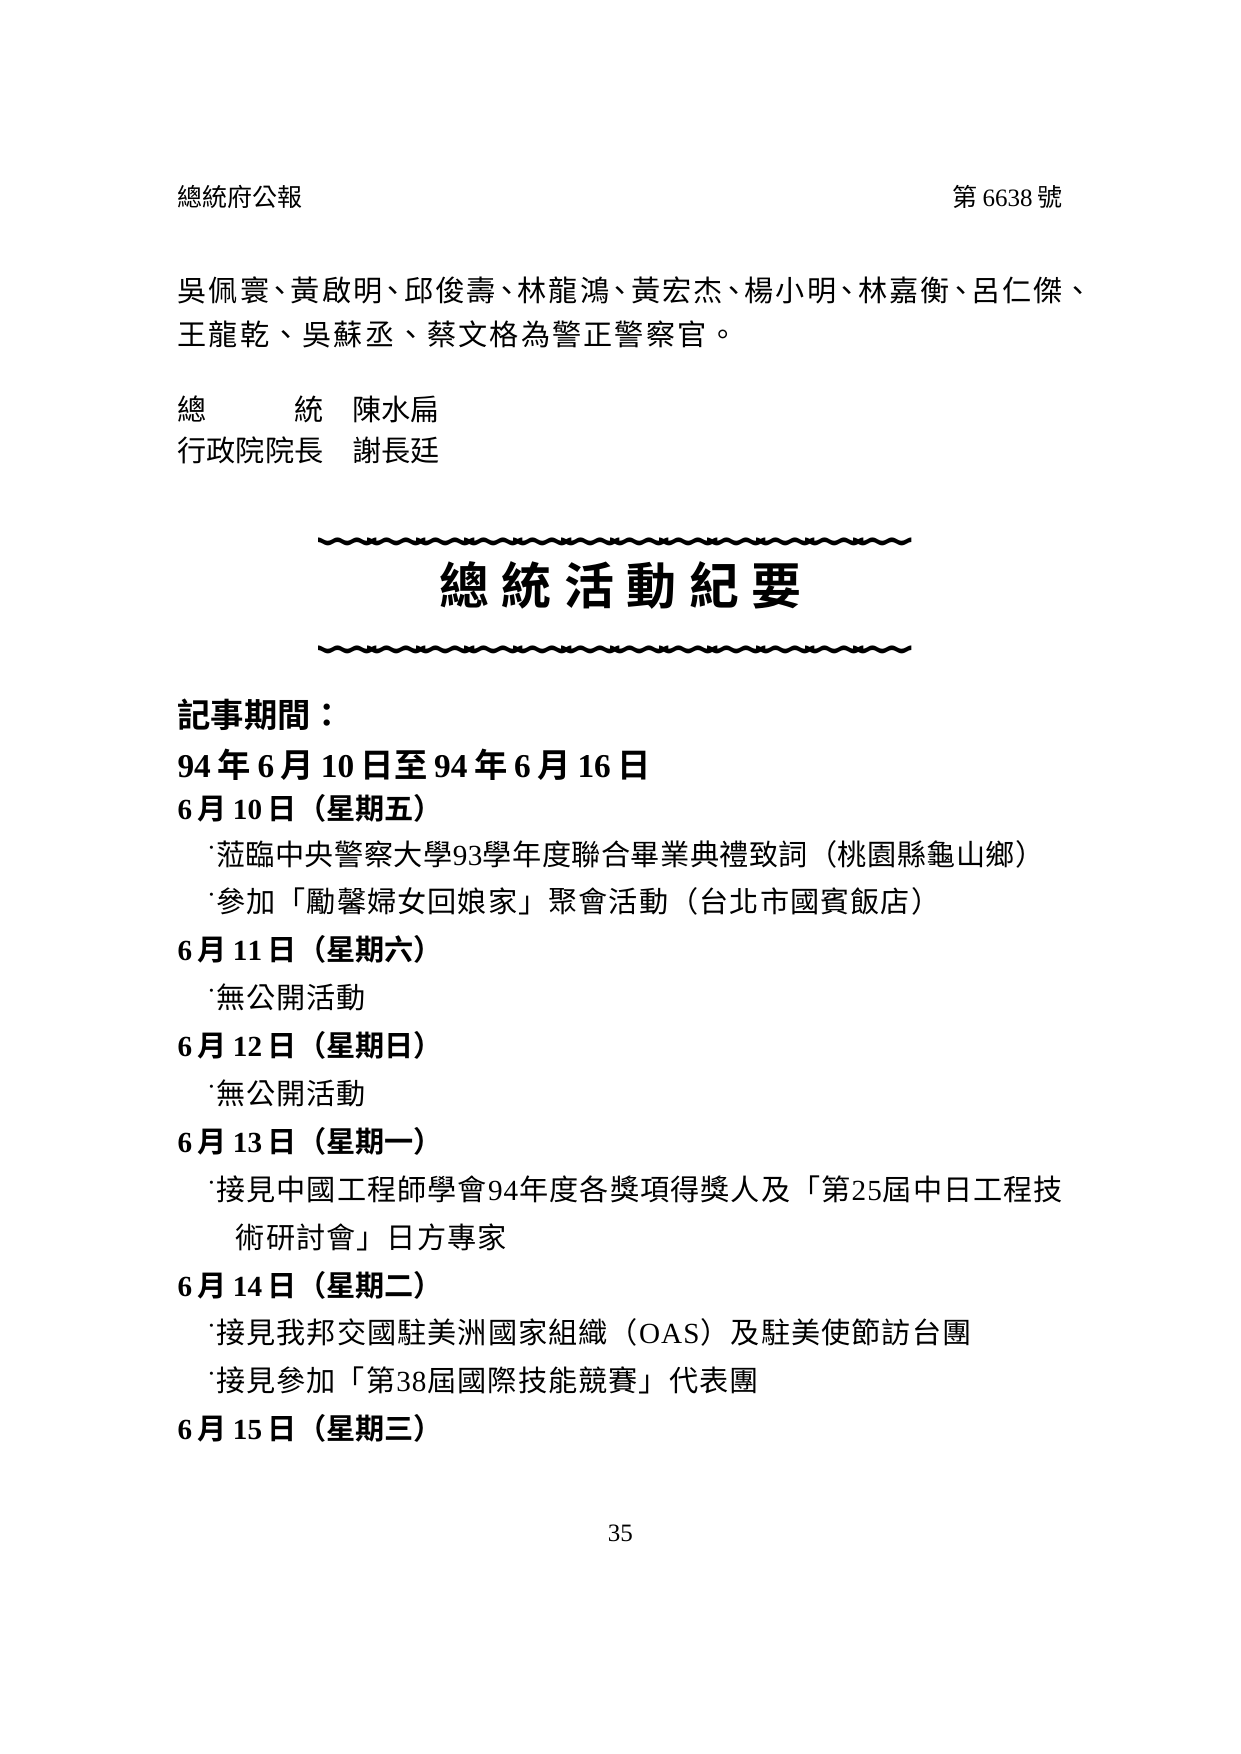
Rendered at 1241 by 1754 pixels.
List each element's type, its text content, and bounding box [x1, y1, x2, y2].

text ˙接見中國工程師學會94年度各獎項得獎人及「第25屆中日工程技術研討會」日方專家 [206, 1162, 1063, 1258]
text 6月11日（星期六） [177, 922, 1063, 970]
text 6月15日（星期三） [177, 1401, 1063, 1449]
text ˙無公開活動 [206, 1066, 1063, 1114]
text 94年6月10日至94年6月16日 [177, 744, 1063, 786]
text 行政院院長 謝長廷 [177, 428, 1063, 470]
text 記事期間： [177, 691, 1063, 737]
text 任命林良一、李政遠、李昌宏、林崇立、黃炳南、王豐儀、潘信宏、涂瑞權、林沅益、吳敬恒、劉連福、江中俊、謝光杰、游家雙、劉吉榮、劉文欽、蕭志雄、張鎮球、吳文卿、陳俊明、官俊成、黃聖雄、唐傳男、徐坤城、林延安、羅永昌、盧文隆、阮國城、高湘河、李奇翰、吳國賓、羅靖淵、呂志強、劉逢炬、黃禹中、郭志遠、莊建國、黃賜哲、吳天佑、蔡國輝、林孟助、施順霖、黃冠揚、鄭敬永、謝明昌、陳誌宗、張江榮、胡箕武、薛翔允、林春森、莊建城、翁玉濠、洪東成、林政彥、李仲吾、廖述璋、龔文良、張智聰、李金夏、陳健發、鄭榮捷、劉鴻澤、楊東興、劉邦海、莊鈞勇、黃子鋆、廖兆彥、羅際幹、巫靜璋、胡高嶧、林耿宏、歐富雄、王次郎、劉弘毅、杜文福、李玉民、高義光、葉膳德、許榮裕、李世崇、郭益成、陳有然、陳玠鴻、黃鴻章、李宗和、吳清輝、詹益尉、周伯勳、張詠程、黃佐榮、李佾城、林志清、康溫卿、吳俊彥、郭子業、何宗智、李興強、黃俊憲、陳鵬宇、陳學明、楊家銘、胡瑞棠、朱國良、張任政、仝慶隆、黃健、莊瑞峰、袁勝雄、吳朝淵、陳子儀、蔡俊清、林榮裕、張晉忠、余清富、楊智淵、陳志湖、李榮坤、陳焜溢、吳朝貴、侯志郎、沈坤輝、黃英博、陳玉淋、黃龍泰、陳展斌、宋狄漢、王恩惠、王際華、張耀文、唐亦強、曾力展、黃福良、楊宜霖、蘇光龍、吳佩寰、黃啟明、邱俊壽、林龍鴻、黃宏杰、楊小明、林嘉衡、呂仁傑、王龍乾、吳蘇丞、蔡文格為警正警察官。 [177, 266, 1063, 354]
text ﹏﹏﹏﹏﹏﹏﹏﹏﹏﹏﹏﹏ [177, 628, 1063, 653]
text 6月13日（星期一） [177, 1114, 1063, 1162]
text 總 統 陳水扁 [177, 387, 1063, 428]
text 6月14日（星期二） [177, 1258, 1063, 1306]
text 6月10日（星期五） [177, 786, 1063, 827]
text ˙無公開活動 [206, 970, 1063, 1018]
text 6月12日（星期日） [177, 1018, 1063, 1066]
text ﹏﹏﹏﹏﹏﹏﹏﹏﹏﹏﹏﹏ [177, 520, 1063, 545]
text ˙接見參加「第38屆國際技能競賽」代表團 [206, 1353, 1063, 1401]
text 總 統 活 動 紀 要 [177, 557, 1063, 616]
text ˙蒞臨中央警察大學93學年度聯合畢業典禮致詞（桃園縣龜山鄉） [206, 827, 1063, 875]
text ˙接見我邦交國駐美洲國家組織（OAS）及駐美使節訪台團 [206, 1306, 1063, 1353]
text ˙參加「勵馨婦女回娘家」聚會活動（台北市國賓飯店） [206, 875, 1063, 922]
